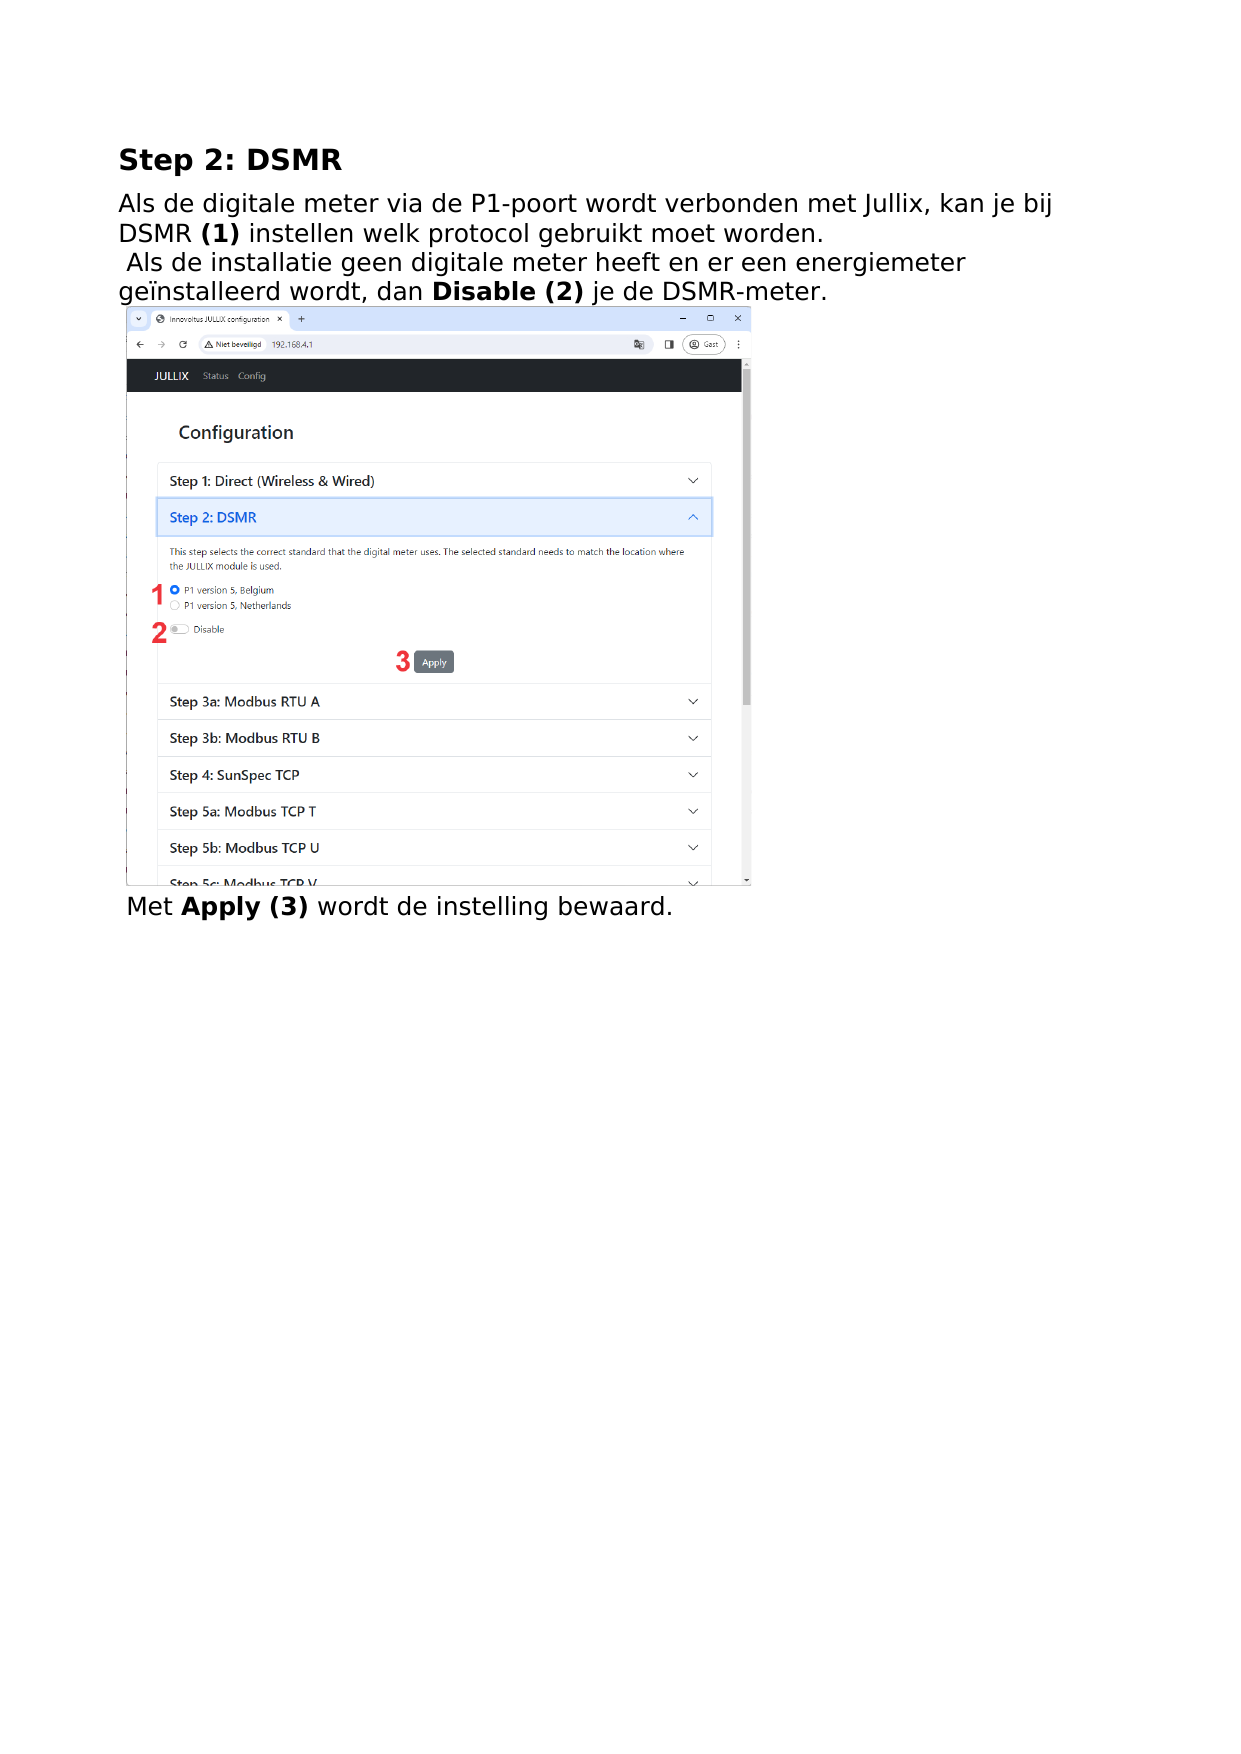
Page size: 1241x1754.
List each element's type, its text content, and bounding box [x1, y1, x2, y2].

picture [126, 306, 752, 886]
subtitle Step 2: DSMR [118, 143, 1122, 177]
text Als de digitale meter via de P1-poort wordt verbonden met Jullix, kan je bij DSMR (1) instellen welk protocol gebruikt moet worden. Als de installatie geen digitale meter heeft en er een energiemeter geïnstalleerd wordt, dan Disable (2) je de DSMR-meter. Met Apply (3) wordt de instelling bewaard. [118, 189, 1122, 921]
